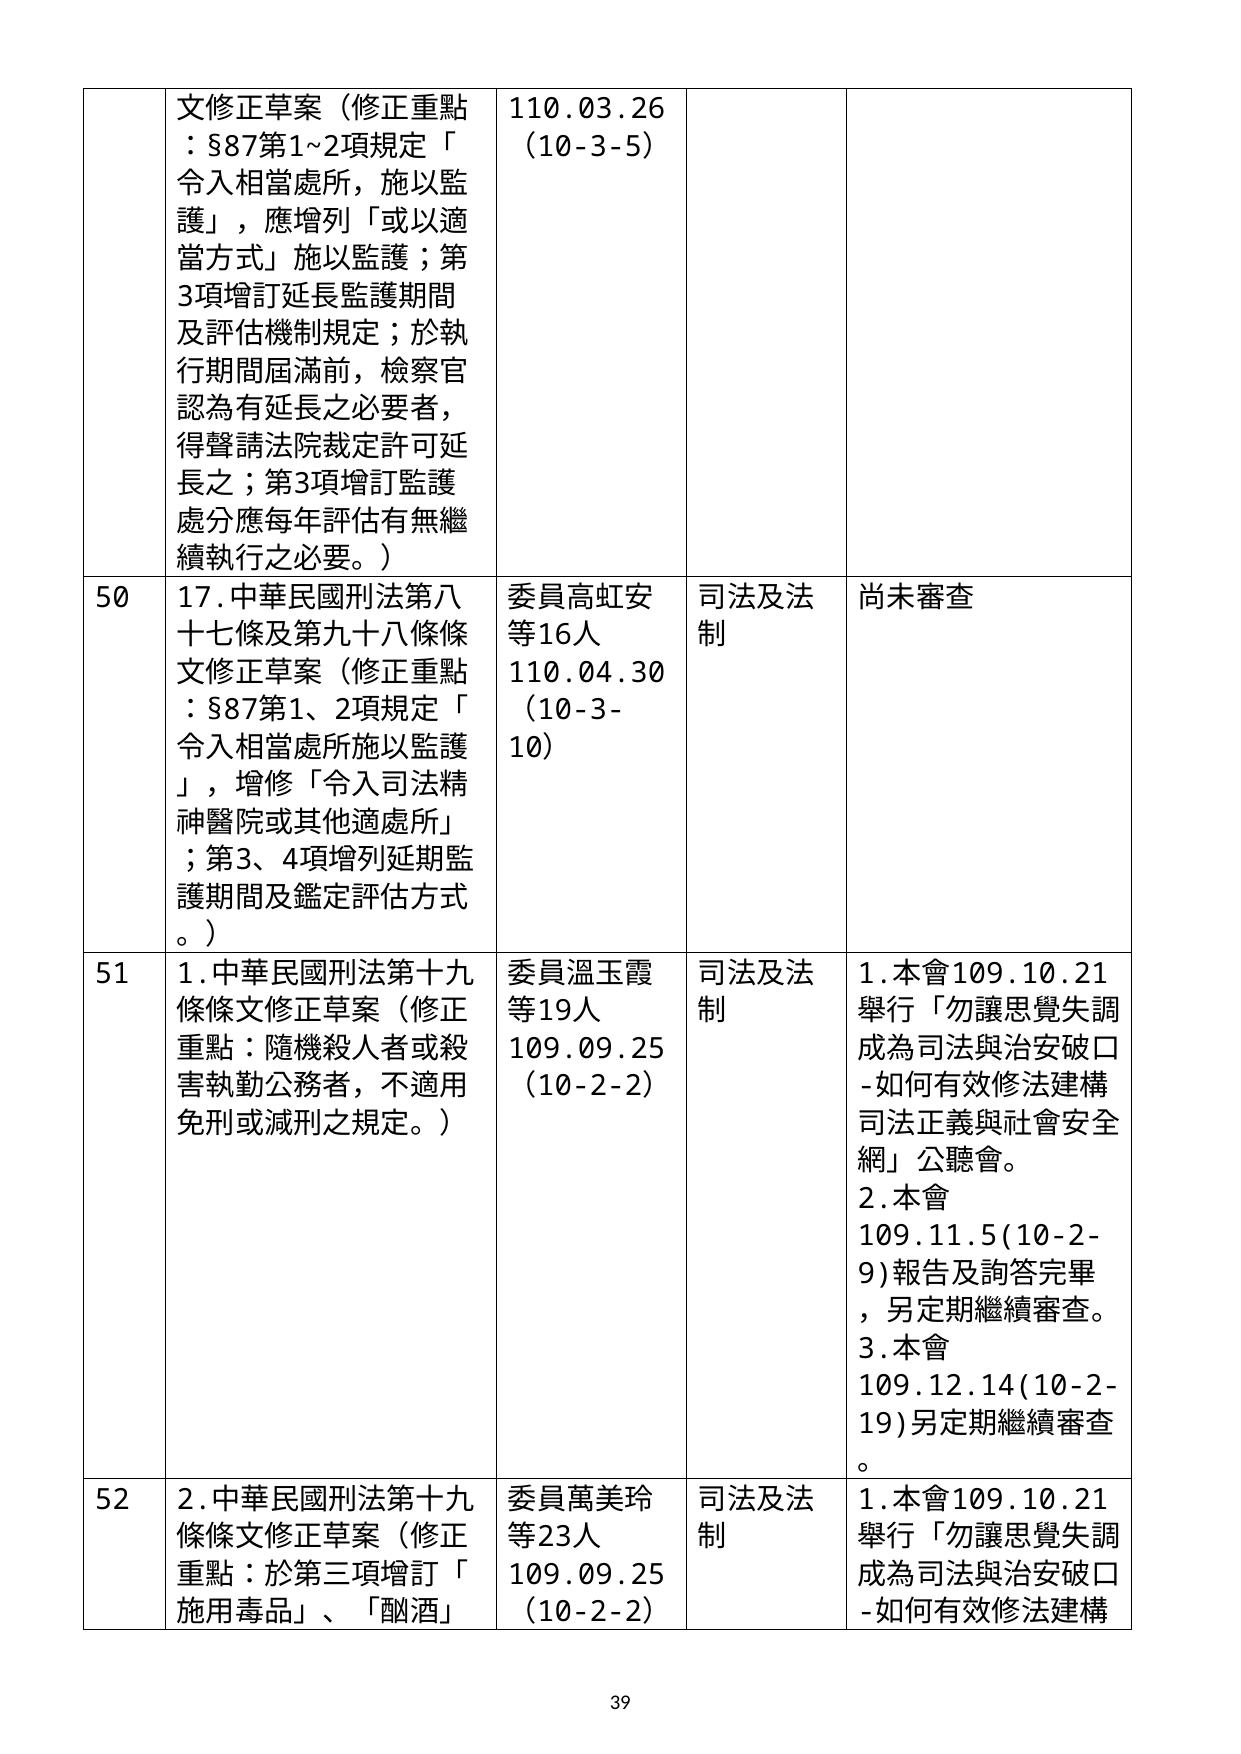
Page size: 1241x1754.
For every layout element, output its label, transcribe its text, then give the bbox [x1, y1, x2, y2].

table_cell 110.03.26 （10-3-5） [497, 89, 686, 576]
table_cell 52 [84, 1479, 165, 1629]
table_cell 司法及法制 [687, 1479, 846, 1629]
table_cell [847, 89, 1131, 576]
table_cell [687, 89, 846, 576]
table_cell 51 [84, 953, 165, 1478]
table_cell [84, 89, 165, 576]
table_cell 1.本會109.10.21舉行「勿讓思覺失調成為司法與治安破口-如何有效修法建構 [847, 1479, 1131, 1629]
table_cell 司法及法制 [687, 953, 846, 1478]
table_cell 1.本會109.10.21舉行「勿讓思覺失調成為司法與治安破口-如何有效修法建構司法正義與社會安全網」公聽會。 2.本會109.11.5(10-2-9)報告及詢答完畢，另定期繼續審查。 3.本會109.12.14(10-2-19)另定期繼續審查。 [847, 953, 1131, 1478]
table_cell 17.中華民國刑法第八十七條及第九十八條條文修正草案（修正重點：§87第1、2項規定「令入相當處所施以監護」，增修「令入司法精神醫院或其他適處所」；第3、4項增列延期監護期間及鑑定評估方式。） [166, 577, 496, 952]
table_cell 2.中華民國刑法第十九條條文修正草案（修正重點：於第三項增訂「施用毒品」、「酗酒」 [166, 1479, 496, 1629]
table_cell 尚未審查 [847, 577, 1131, 952]
table_cell 1.中華民國刑法第十九條條文修正草案（修正重點：隨機殺人者或殺害執勤公務者，不適用免刑或減刑之規定。） [166, 953, 496, 1478]
table_cell 委員溫玉霞等19人 109.09.25 （10-2-2） [497, 953, 686, 1478]
table_cell 50 [84, 577, 165, 952]
table_cell 委員萬美玲等23人 109.09.25 （10-2-2） [497, 1479, 686, 1629]
table_cell 委員高虹安等16人 110.04.30 （10-3-10） [497, 577, 686, 952]
table_cell 文修正草案（修正重點：§87第1~2項規定「令入相當處所，施以監護」，應增列「或以適當方式」施以監護；第3項增訂延長監護期間及評估機制規定；於執行期間屆滿前，檢察官認為有延長之必要者，得聲請法院裁定許可延長之；第3項增訂監護處分應每年評估有無繼續執行之必要。） [166, 89, 496, 576]
table_cell 司法及法制 [687, 577, 846, 952]
